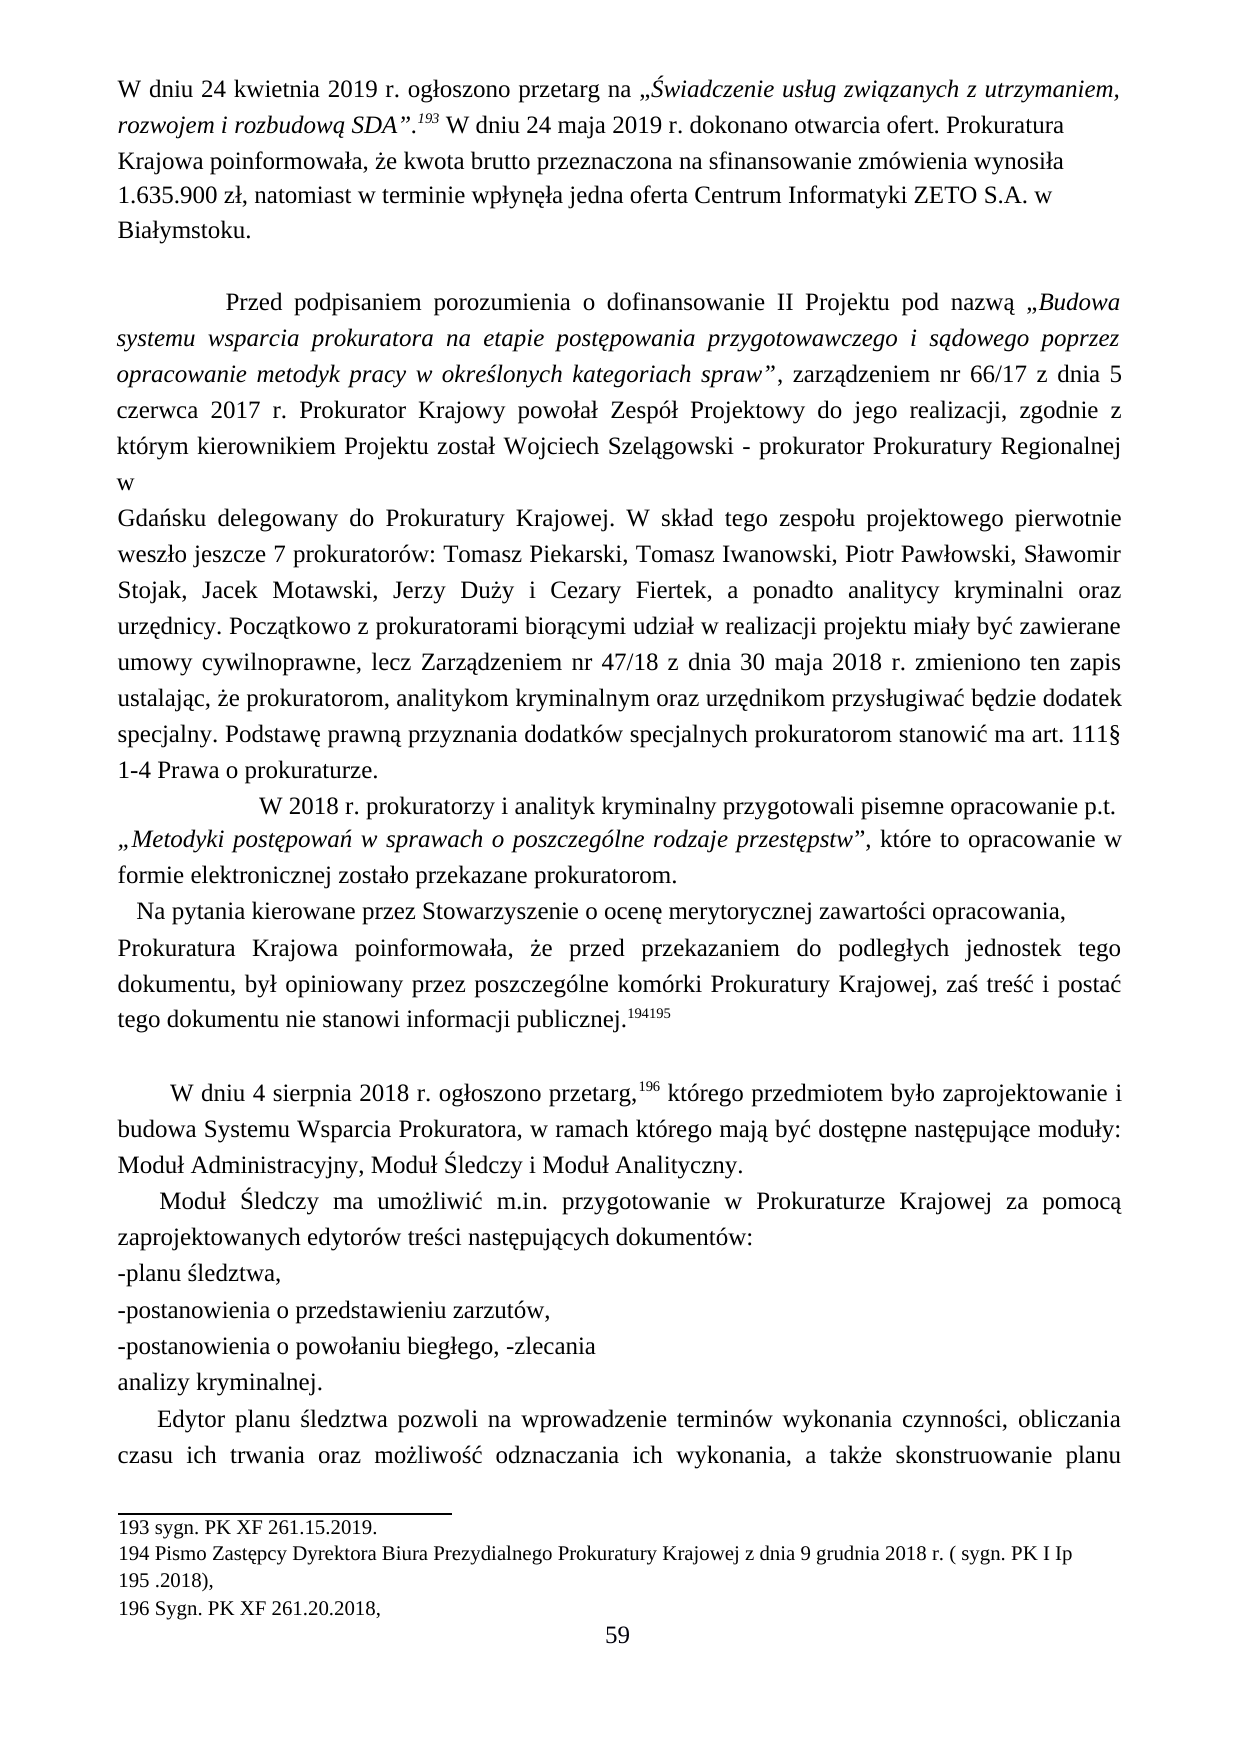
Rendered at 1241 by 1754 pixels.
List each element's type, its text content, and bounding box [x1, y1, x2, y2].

text Edytor planu śledztwa pozwoli na wprowadzenie terminów wykonania czynności, obliczania czasu ich trwania oraz możliwość odznaczania ich wykonania, a także skonstruowanie planu [117, 1404, 1122, 1468]
text Prokuratura Krajowa poinformowała, że przed przekazaniem do podległych jednostek tego dokumentu, był opiniowany przez poszczególne komórki Prokuratury Krajowej, zaś treść i postać tego dokumentu nie stanowi informacji publicznej. [117, 933, 1122, 1033]
text „Metodyki postępowań w sprawach o poszczególne rodzaje przestępstw”, które to opracowanie w formie elektronicznej zostało przekazane prokuratorom. [117, 824, 1122, 888]
text Przed podpisaniem porozumienia o dofinansowanie II Projektu pod nazwą „Budowa systemu wsparcia prokuratora na etapie postępowania przygotowawczego i sądowego poprzez opracowanie metodyk pracy w określonych kategoriach spraw”, zarządzeniem nr 66/17 z dnia 5 czerwca 2017 r. Prokurator Krajowy powołał Zespół Projektowy do jego realizacji, zgodnie z którym kierownikiem Projektu został Wojciech Szelągowski - prokurator Prokuratury Regionalnej w [116, 287, 1122, 496]
text Gdańsku delegowany do Prokuratury Krajowej. W skład tego zespołu projektowego pierwotnie weszło jeszcze 7 prokuratorów: Tomasz Piekarski, Tomasz Iwanowski, Piotr Pawłowski, Sławomir Stojak, Jacek Motawski, Jerzy Duży i Cezary Fiertek, a ponadto analitycy kryminalni oraz urzędnicy. Początkowo z prokuratorami biorącymi udział w realizacji projektu miały być zawierane umowy cywilnoprawne, lecz Zarządzeniem nr 47/18 z dnia 30 maja 2018 r. zmieniono ten zapis ustalając, że prokuratorom, analitykom kryminalnym oraz urzędnikom przysługiwać będzie dodatek specjalny. Podstawę prawną przyznania dodatków specjalnych prokuratorom stanowić ma art. 111§ 1-4 Prawa o prokuraturze. [117, 503, 1122, 783]
text sygn. PK XF 261.15.2019. [118, 1514, 1128, 1539]
text Na pytania kierowane przez Stowarzyszenie o ocenę merytorycznej zawartości opracowania, [117, 896, 1122, 925]
text W dniu 4 sierpnia 2018 r. ogłoszono przetarg, którego przedmiotem było zaprojektowanie i budowa Systemu Wsparcia Prokuratora, w ramach którego mają być dostępne następujące moduły: Moduł Administracyjny, Moduł Śledczy i Moduł Analityczny. [117, 1078, 1122, 1178]
text .2018), [118, 1568, 1128, 1593]
text Krajowa poinformowała, że kwota brutto przeznaczona na sfinansowanie zmówienia wynosiła 1.635.900 zł, natomiast w terminie wpłynęła jedna oferta Centrum Informatyki ZETO S.A. w Białymstoku. [117, 146, 1128, 244]
text -postanowienia o przedstawieniu zarzutów, [117, 1295, 1122, 1324]
text Pismo Zastępcy Dyrektora Biura Prezydialnego Prokuratury Krajowej z dnia 9 grudnia 2018 r. ( sygn. PK I Ip [118, 1541, 1128, 1565]
text W dniu 24 kwietnia 2019 r. ogłoszono przetarg na „Świadczenie usług związanych z utrzymaniem, rozwojem i rozbudową SDA”. W dniu 24 maja 2019 r. dokonano otwarcia ofert. Prokuratura [117, 74, 1122, 138]
text W 2018 r. prokuratorzy i analityk kryminalny przygotowali pisemne opracowanie p.t. [118, 791, 1122, 820]
text Sygn. PK XF 261.20.2018, [118, 1595, 1128, 1620]
text -postanowienia o powołaniu biegłego, -zlecania analizy kryminalnej. [117, 1331, 596, 1396]
text -planu śledztwa, [117, 1258, 1122, 1287]
text Moduł Śledczy ma umożliwić m.in. przygotowanie w Prokuraturze Krajowej za pomocą zaprojektowanych edytorów treści następujących dokumentów: [117, 1186, 1122, 1251]
